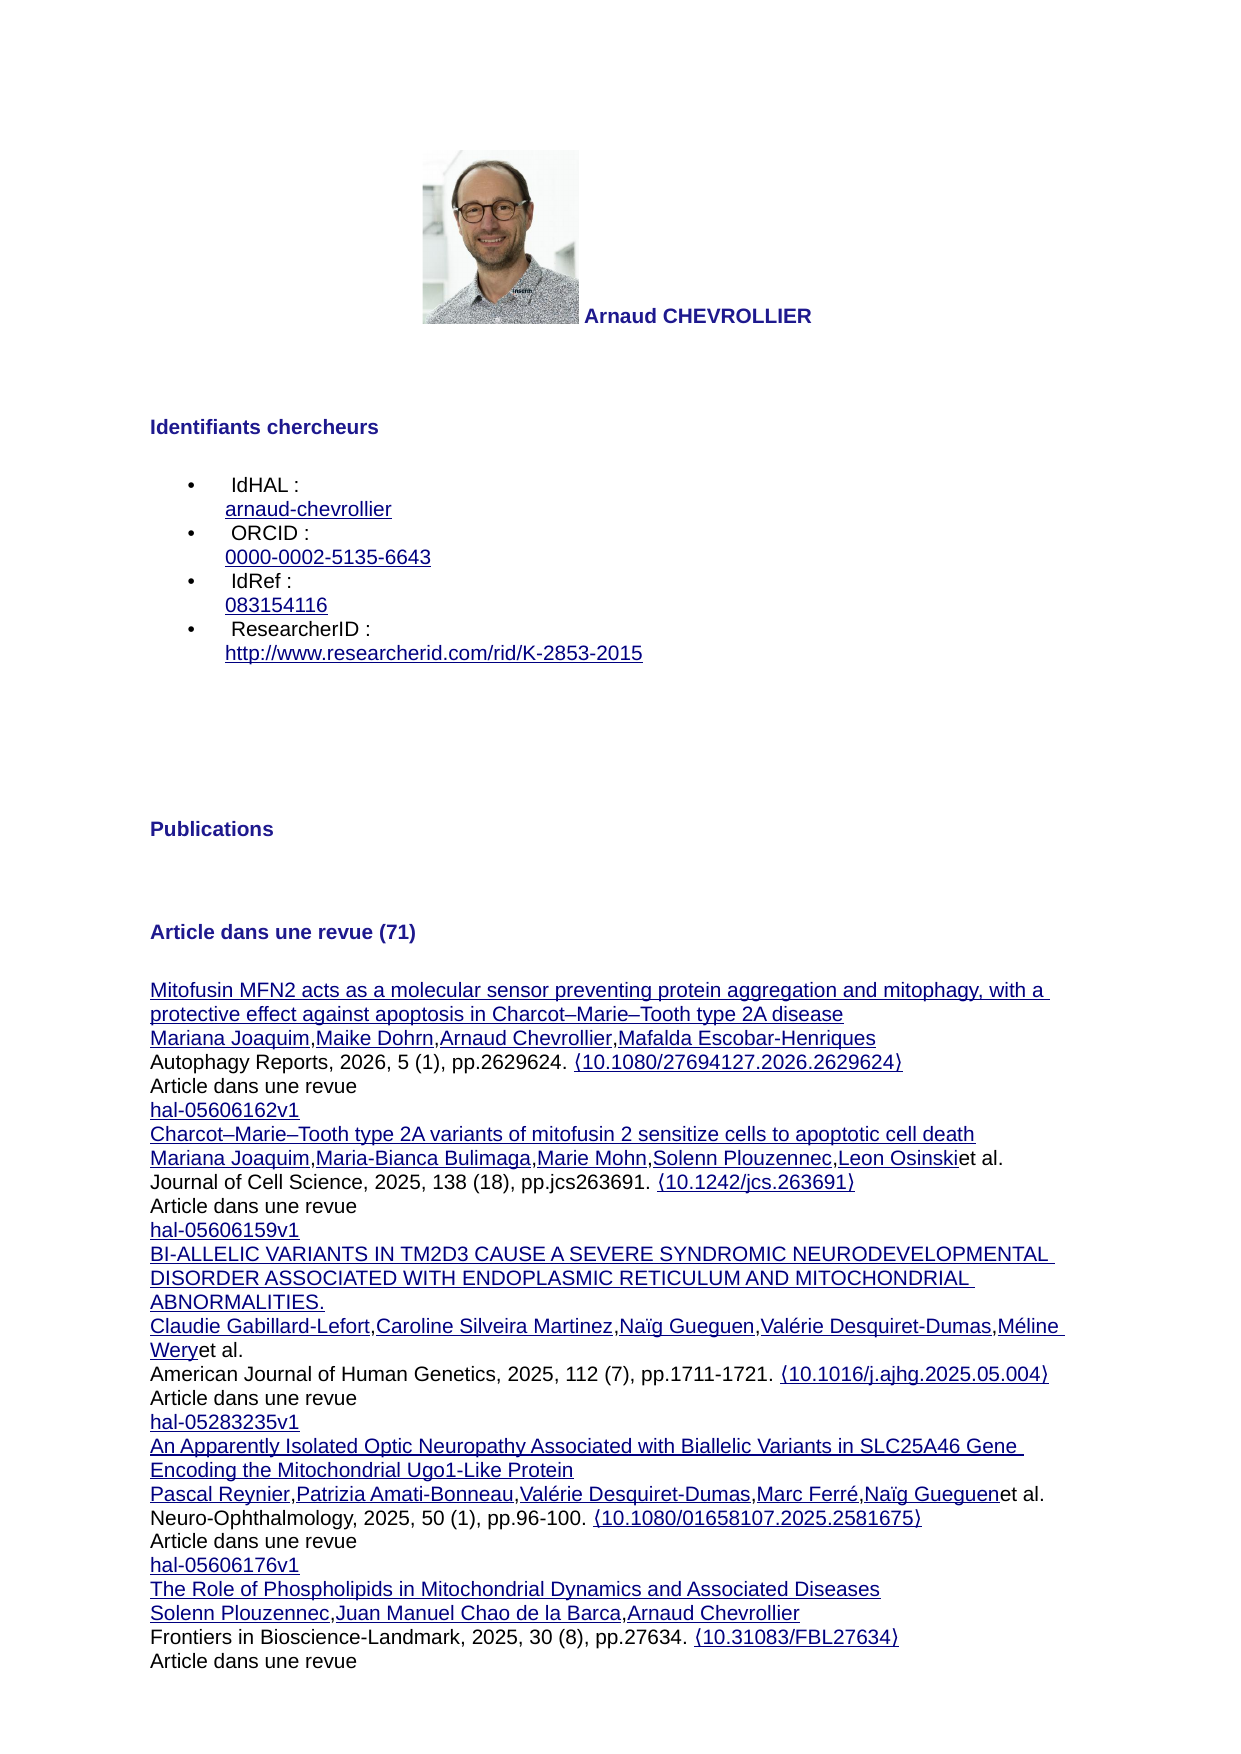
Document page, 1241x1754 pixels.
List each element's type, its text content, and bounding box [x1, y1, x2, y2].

subtitle Article dans une revue (71) [150, 920, 1090, 944]
list arnaud-chevrollier [187, 497, 1090, 521]
list http://www.researcherid.com/rid/K-2853-2015 [187, 641, 1090, 665]
table_cell BI-ALLELIC VARIANTS IN TM2D3 CAUSE A SEVERE SYNDROMIC NEURODEVELOPMENTAL DISORDER ASSOCIATED WITH ENDOPLASMIC RETICULUM AND MITOCHONDRIAL ABNORMALITIES. Claudie Gabillard-Lefort,Caroline Silveira Martinez,Naïg Gueguen,Valérie Desquiret-Dumas,Méline Weryet al. American Journal of Human Genetics, 2025, 112 (7), pp.1711-1721. ⟨10.1016/j.ajhg.2025.05.004⟩ Article dans une revue hal-05283235v1 [150, 1242, 1090, 1433]
table_header Mitofusin MFN2 acts as a molecular sensor preventing protein aggregation and mitophagy, with a protective effect against apoptosis in Charcot–Marie–Tooth type 2A disease Mariana Joaquim,Maike Dohrn,Arnaud Chevrollier,Mafalda Escobar-Henriques Autophagy Reports, 2026, 5 (1), pp.2629624. ⟨10.1080/27694127.2026.2629624⟩ Article dans une revue hal-05606162v1 [150, 978, 1090, 1122]
list 083154116 [187, 593, 1090, 617]
list 0000-0002-5135-6643 [187, 545, 1090, 569]
table_cell Charcot–Marie–Tooth type 2A variants of mitofusin 2 sensitize cells to apoptotic cell death Mariana Joaquim,Maria-Bianca Bulimaga,Marie Mohn,Solenn Plouzennec,Leon Osinskiet al. Journal of Cell Science, 2025, 138 (18), pp.jcs263691. ⟨10.1242/jcs.263691⟩ Article dans une revue hal-05606159v1 [150, 1122, 1090, 1242]
subtitle Arnaud CHEVROLLIER [150, 150, 1090, 328]
list ORCID : [187, 521, 1090, 545]
table_cell The Role of Phospholipids in Mitochondrial Dynamics and Associated Diseases Solenn Plouzennec,Juan Manuel Chao de la Barca,Arnaud Chevrollier Frontiers in Bioscience-Landmark, 2025, 30 (8), pp.27634. ⟨10.31083/FBL27634⟩ Article dans une revue [150, 1577, 1090, 1673]
list ResearcherID : [187, 617, 1090, 641]
table_cell An Apparently Isolated Optic Neuropathy Associated with Biallelic Variants in SLC25A46 Gene Encoding the Mitochondrial Ugo1-Like Protein Pascal Reynier,Patrizia Amati-Bonneau,Valérie Desquiret-Dumas,Marc Ferré,Naïg Gueguenet al. Neuro-Ophthalmology, 2025, 50 (1), pp.96-100. ⟨10.1080/01658107.2025.2581675⟩ Article dans une revue hal-05606176v1 [150, 1434, 1090, 1577]
subtitle Identifiants chercheurs [150, 415, 1090, 439]
subtitle Publications [150, 817, 1090, 841]
list IdRef : [187, 569, 1090, 593]
picture [422, 150, 579, 324]
list IdHAL : [187, 473, 1090, 497]
